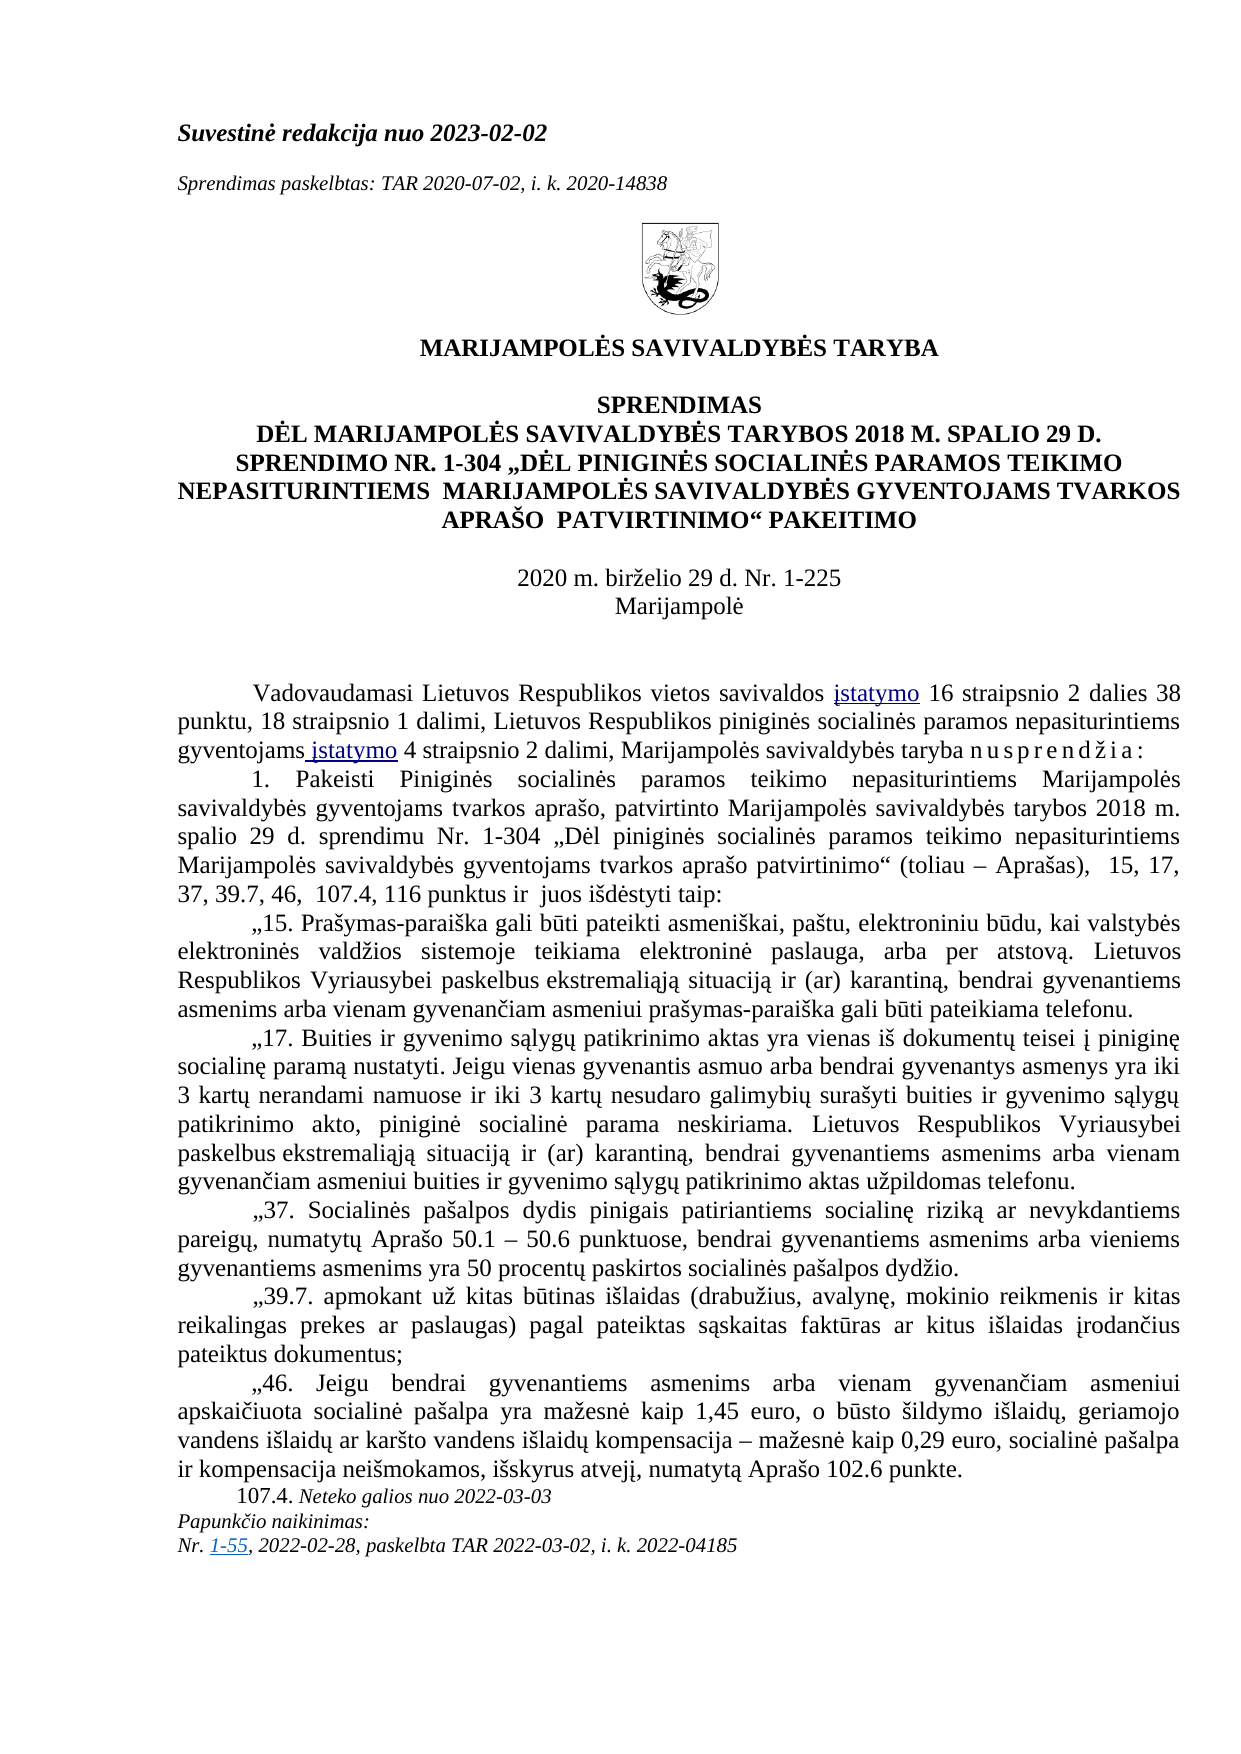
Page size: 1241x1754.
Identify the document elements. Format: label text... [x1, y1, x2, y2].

text DĖL MARIJAMPOLĖS SAVIVALDYBĖS TARYBOS 2018 M. SPALIO 29 D. SPRENDIMO NR. 1-304 „DĖL PINIGINĖS SOCIALINĖS PARAMOS TEIKIMO NEPASITURINTIEMS MARIJAMPOLĖS SAVIVALDYBĖS GYVENTOJAMS TVARKOS APRAŠO PATVIRTINIMO“ PAKEITIMO [177, 419, 1181, 534]
text 107.4. Neteko galios nuo 2022-03-03 [177, 1483, 1181, 1509]
text „46. Jeigu bendrai gyvenantiems asmenims arba vienam gyvenančiam asmeniui apskaičiuota socialinė pašalpa yra mažesnė kaip 1,45 euro, o būsto šildymo išlaidų, geriamojo vandens išlaidų ar karšto vandens išlaidų kompensacija – mažesnė kaip 0,29 euro, socialinė pašalpa ir kompensacija neišmokamos, išskyrus atvejį, numatytą Aprašo 102.6 punkte. [177, 1368, 1181, 1483]
text 1. Pakeisti Piniginės socialinės paramos teikimo nepasiturintiems Marijampolės savivaldybės gyventojams tvarkos aprašo, patvirtinto Marijampolės savivaldybės tarybos 2018 m. spalio 29 d. sprendimu Nr. 1-304 „Dėl piniginės socialinės paramos teikimo nepasiturintiems Marijampolės savivaldybės gyventojams tvarkos aprašo patvirtinimo“ (toliau – Aprašas), 15, 17, 37, 39.7, 46, 107.4, 116 punktus ir juos išdėstyti taip: [177, 764, 1181, 908]
text Papunkčio naikinimas: [177, 1509, 1181, 1533]
text Marijampolė [177, 591, 1181, 620]
text Sprendimas paskelbtas: TAR 2020-07-02, i. k. 2020-14838 [177, 171, 1181, 195]
text Vadovaudamasi Lietuvos Respublikos vietos savivaldos įstatymo 16 straipsnio 2 dalies 38 punktu, 18 straipsnio 1 dalimi, Lietuvos Respublikos piniginės socialinės paramos nepasiturintiems gyventojams įstatymo 4 straipsnio 2 dalimi, Marijampolės savivaldybės taryba nusprendžia: [177, 678, 1181, 764]
text 2020 m. birželio 29 d. Nr. 1-225 [177, 563, 1181, 591]
text „15. Prašymas-paraiška gali būti pateikti asmeniškai, paštu, elektroniniu būdu, kai valstybės elektroninės valdžios sistemoje teikiama elektroninė paslauga, arba per atstovą. Lietuvos Respublikos Vyriausybei paskelbus ekstremaliąją situaciją ir (ar) karantiną, bendrai gyvenantiems asmenims arba vienam gyvenančiam asmeniui prašymas-paraiška gali būti pateikiama telefonu. [177, 908, 1181, 1023]
text „39.7. apmokant už kitas būtinas išlaidas (drabužius, avalynę, mokinio reikmenis ir kitas reikalingas prekes ar paslaugas) pagal pateiktas sąskaitas faktūras ar kitus išlaidas įrodančius pateiktus dokumentus; [177, 1281, 1181, 1368]
text MARIJAMPOLĖS SAVIVALDYBĖS TARYBA [177, 333, 1181, 361]
text „17. Buities ir gyvenimo sąlygų patikrinimo aktas yra vienas iš dokumentų teisei į piniginę socialinę paramą nustatyti. Jeigu vienas gyvenantis asmuo arba bendrai gyvenantys asmenys yra iki 3 kartų nerandami namuose ir iki 3 kartų nesudaro galimybių surašyti buities ir gyvenimo sąlygų patikrinimo akto, piniginė socialinė parama neskiriama. Lietuvos Respublikos Vyriausybei paskelbus ekstremaliąją situaciją ir (ar) karantiną, bendrai gyvenantiems asmenims arba vienam gyvenančiam asmeniui buities ir gyvenimo sąlygų patikrinimo aktas užpildomas telefonu. [177, 1023, 1181, 1195]
text SPRENDIMAS [177, 390, 1181, 419]
text Nr. 1-55, 2022-02-28, paskelbta TAR 2022-03-02, i. k. 2022-04185 [177, 1533, 1181, 1557]
text Suvestinė redakcija nuo 2023-02-02 [177, 118, 1181, 147]
text „37. Socialinės pašalpos dydis pinigais patiriantiems socialinę riziką ar nevykdantiems pareigų, numatytų Aprašo 50.1 – 50.6 punktuose, bendrai gyvenantiems asmenims arba vieniems gyvenantiems asmenims yra 50 procentų paskirtos socialinės pašalpos dydžio. [177, 1195, 1181, 1281]
